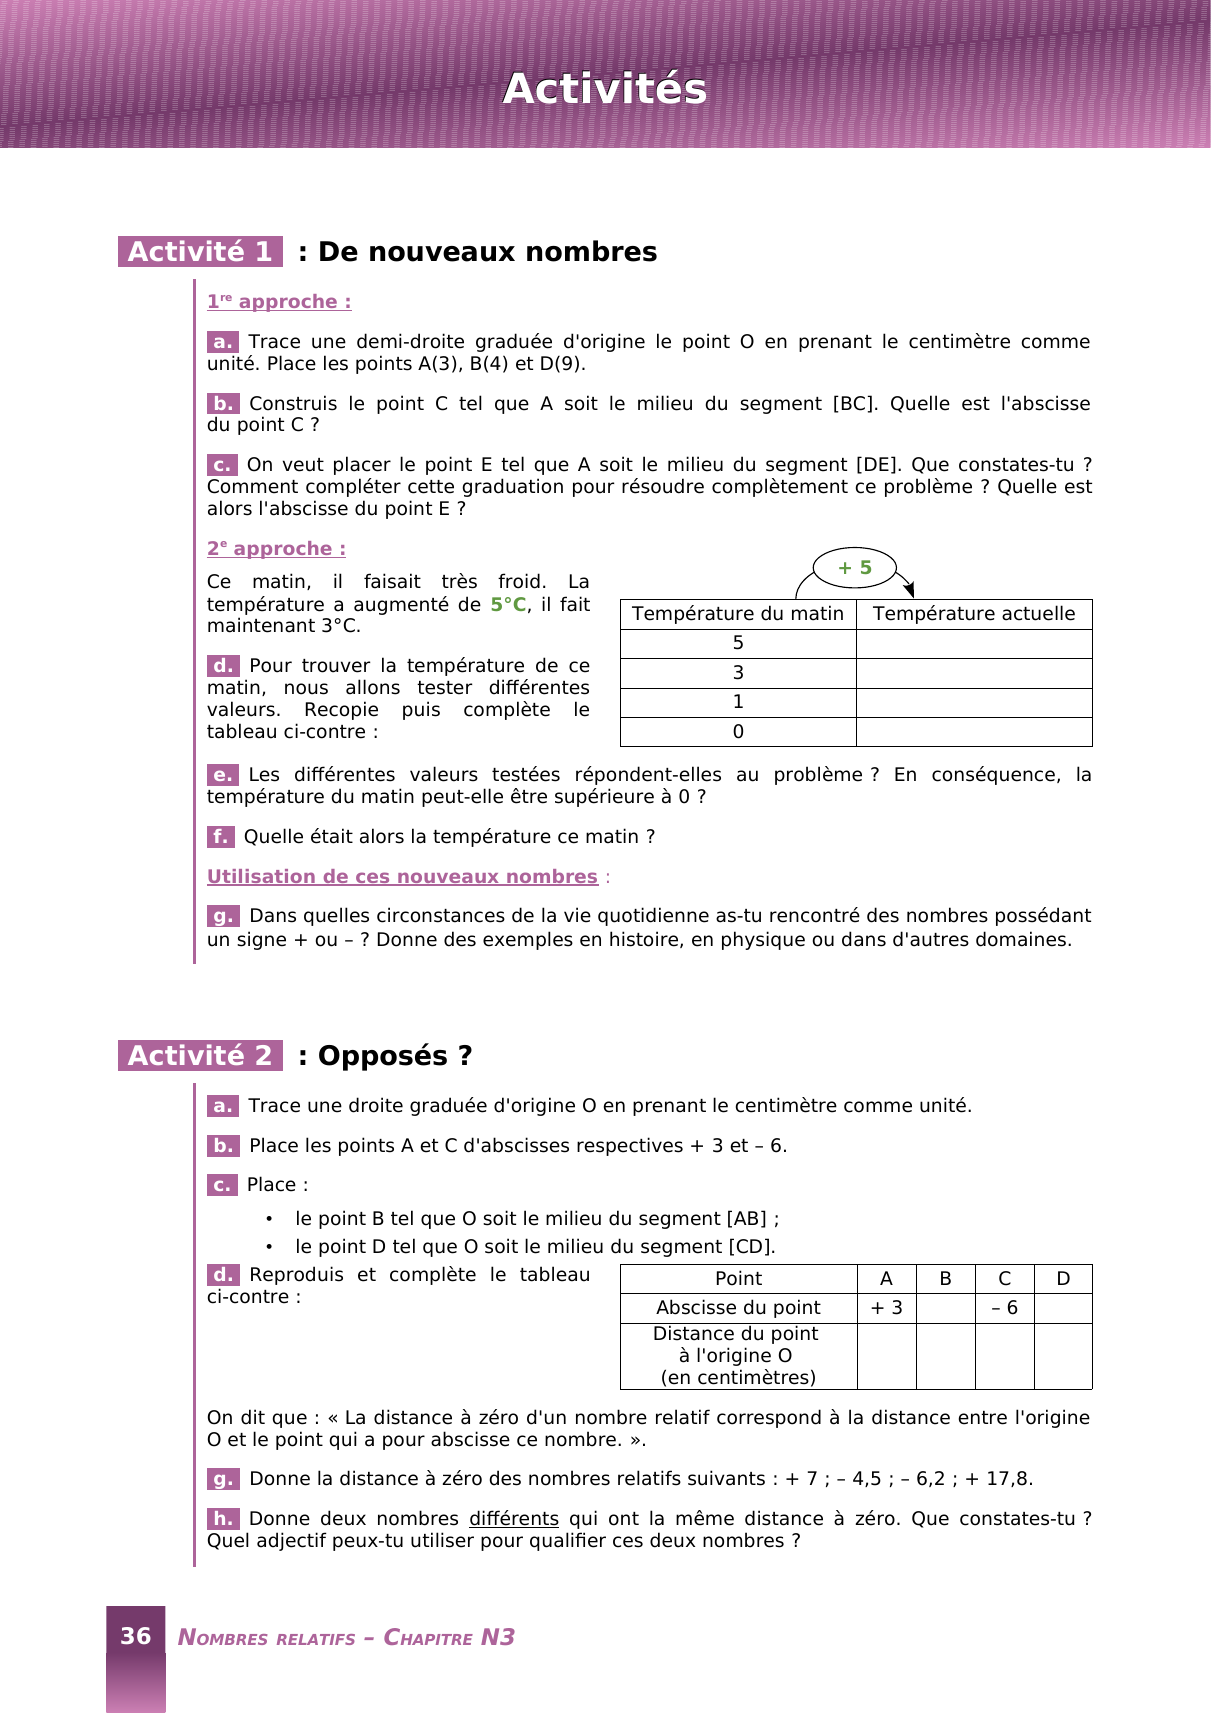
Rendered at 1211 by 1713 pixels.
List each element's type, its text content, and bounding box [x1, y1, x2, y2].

table_cell [857, 630, 1092, 658]
table_cell Température actuelle [857, 600, 1092, 629]
table_cell 3 [621, 659, 856, 688]
table_header [797, 574, 856, 599]
table_cell 5 [621, 630, 856, 658]
text 1re approche : [207, 291, 1092, 313]
list Dans quelles circonstances de la vie quotidienne as-tu rencontré des nombres possédant un signe + ou – ? Donne des exemples en histoire, en physique ou dans d'autres domaines. [207, 905, 1092, 952]
table_header B [917, 1265, 975, 1293]
table_cell – 6 [976, 1294, 1034, 1323]
list le point D tel que O soit le milieu du segment [CD]. [266, 1236, 1092, 1258]
table_header C [976, 1265, 1034, 1293]
table_cell Distance du point à l'origine O (en centimètres) [621, 1324, 857, 1389]
table_cell 0 [621, 718, 856, 746]
table_header Ce matin, il faisait très froid. La température a augmenté de 5°C, il fait maintenant 3°C. Pour trouver la température de ce matin, nous allons tester différentes valeurs. Recopie puis complète le tableau ci-contre : [207, 571, 620, 747]
table_cell [858, 1324, 916, 1389]
table_cell [917, 1294, 975, 1323]
list le point B tel que O soit le milieu du segment [AB] ; [266, 1208, 1092, 1230]
table_header [620, 571, 813, 599]
table_cell + 3 [858, 1294, 916, 1323]
list Donne deux nombres différents qui ont la même distance à zéro. Que constates-tu ? Quel adjectif peux-tu utiliser pour qualifier ces deux nombres ? [207, 1508, 1092, 1552]
list On veut placer le point E tel que A soit le milieu du segment [DE]. Que constates-tu ? Comment compléter cette graduation pour résoudre complètement ce problème ? Quelle est alors l'abscisse du point E ? [207, 454, 1092, 520]
table_cell [917, 1324, 975, 1389]
list : Opposés ? [283, 1040, 1092, 1071]
list Les différentes valeurs testées répondent-elles au problème ? En conséquence, la température du matin peut-elle être supérieure à 0 ? [207, 764, 1092, 808]
list Donne la distance à zéro des nombres relatifs suivants : + 7 ; – 4,5 ; – 6,2 ; + 17,8. [240, 1468, 1092, 1490]
list : De nouveaux nombres [283, 236, 1092, 267]
list Quelle était alors la température ce matin ? [235, 826, 1092, 848]
list Place : [238, 1174, 1092, 1196]
text On dit que : « La distance à zéro d'un nombre relatif correspond à la distance entre l'origine O et le point qui a pour abscisse ce nombre. ». [207, 1407, 1092, 1451]
table_cell Température du matin [621, 600, 856, 629]
table_cell 1 [621, 689, 856, 717]
table_header D [1035, 1265, 1092, 1293]
table_header [856, 574, 913, 599]
table_cell [857, 718, 1092, 746]
table_cell [857, 689, 1092, 717]
list Construis le point C tel que A soit le milieu du segment [BC]. Quelle est l'abscisse du point C ? [207, 392, 1092, 436]
table_header A [858, 1265, 916, 1293]
table_cell [1035, 1324, 1092, 1389]
list Trace une droite graduée d'origine O en prenant le centimètre comme unité. [239, 1095, 1092, 1117]
table_header [897, 571, 1092, 599]
list Place les points A et C d'abscisses respectives + 3 et – 6. [240, 1135, 1092, 1157]
text 2e approche : [207, 538, 1092, 560]
table_cell Abscisse du point [621, 1294, 857, 1323]
table_header Point [621, 1265, 857, 1293]
table_header Reproduis et complète le tableau ci-contre : [207, 1264, 620, 1389]
table_cell [857, 659, 1092, 688]
table_cell [976, 1324, 1034, 1389]
table_cell [1035, 1294, 1092, 1323]
list Trace une demi-droite graduée d'origine le point O en prenant le centimètre comme unité. Place les points A(3), B(4) et D(9). [207, 331, 1092, 375]
text Utilisation de ces nouveaux nombres : [207, 866, 1092, 888]
